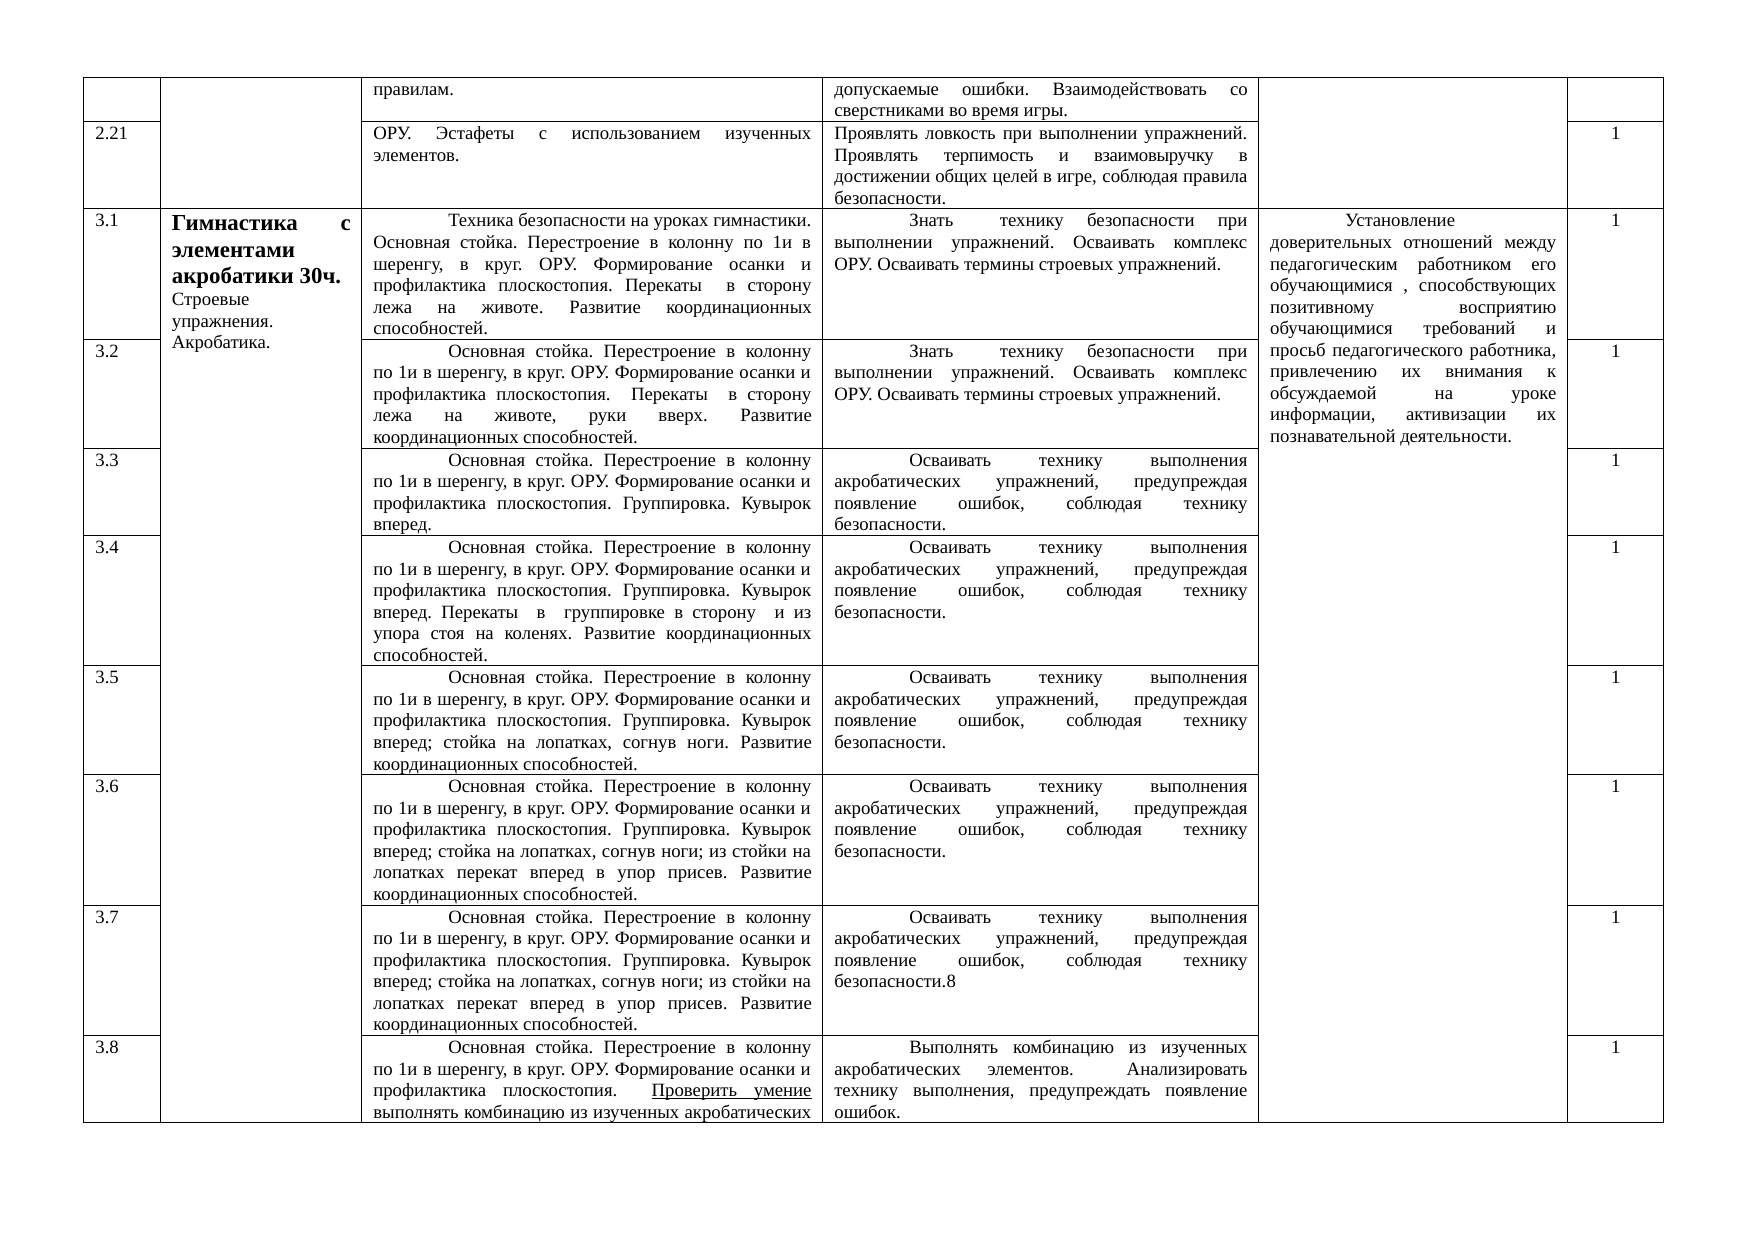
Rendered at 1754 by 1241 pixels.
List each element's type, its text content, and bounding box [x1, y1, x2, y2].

table_cell 3.8 [84, 1036, 160, 1122]
table_cell Основная стойка. Перестроение в колонну по 1и в шеренгу, в круг. ОРУ. Формирование осанки и профилактика плоскостопия. Группировка. Кувырок вперед; стойка на лопатках, согнув ноги; из стойки на лопатках перекат вперед в упор присев. Развитие координационных способностей. [362, 906, 822, 1035]
table_cell ОРУ. Эстафеты с использованием изученных элементов. [362, 122, 822, 208]
table_cell Гимнастика с элементами акробатики 30ч. Строевые упражнения. Акробатика. [161, 209, 361, 1122]
table_cell 1 [1568, 209, 1663, 339]
table_cell Осваивать технику выполнения акробатических упражнений, предупреждая появление ошибок, соблюдая технику безопасности.8 [823, 906, 1258, 1035]
table_cell 3.2 [84, 340, 160, 447]
table_cell Основная стойка. Перестроение в колонну по 1и в шеренгу, в круг. ОРУ. Формирование осанки и профилактика плоскостопия. Группировка. Кувырок вперед. Перекаты в группировке в сторону и из упора стоя на коленях. Развитие координационных способностей. [362, 536, 822, 665]
table_cell Знать технику безопасности при выполнении упражнений. Осваивать комплекс ОРУ. Осваивать термины строевых упражнений. [823, 340, 1258, 447]
table_cell 3.4 [84, 536, 160, 665]
table_cell Основная стойка. Перестроение в колонну по 1и в шеренгу, в круг. ОРУ. Формирование осанки и профилактика плоскостопия. Группировка. Кувырок вперед; стойка на лопатках, согнув ноги; из стойки на лопатках перекат вперед в упор присев. Развитие координационных способностей. [362, 775, 822, 904]
table_cell допускаемые ошибки. Взаимодействовать со сверстниками во время игры. [823, 78, 1258, 121]
table_cell 1 [1568, 122, 1663, 208]
table_cell Основная стойка. Перестроение в колонну по 1и в шеренгу, в круг. ОРУ. Формирование осанки и профилактика плоскостопия. Группировка. Кувырок вперед. [362, 449, 822, 535]
table_cell Техника безопасности на уроках гимнастики. Основная стойка. Перестроение в колонну по 1и в шеренгу, в круг. ОРУ. Формирование осанки и профилактика плоскостопия. Перекаты в сторону лежа на животе. Развитие координационных способностей. [362, 209, 822, 339]
table_cell Установление доверительных отношений между педагогическим работником его обучающимися , способствующих позитивному восприятию обучающимися требований и просьб педагогического работника, привлечению их внимания к обсуждаемой на уроке информации, активизации их познавательной деятельности. [1259, 209, 1567, 1122]
table_cell 1 [1568, 906, 1663, 1035]
table_cell Основная стойка. Перестроение в колонну по 1и в шеренгу, в круг. ОРУ. Формирование осанки и профилактика плоскостопия. Проверить умение выполнять комбинацию из изученных акробатических [362, 1036, 822, 1122]
table_cell [1259, 78, 1567, 208]
table_cell 1 [1568, 536, 1663, 665]
table_cell Проявлять ловкость при выполнении упражнений. Проявлять терпимость и взаимовыручку в достижении общих целей в игре, соблюдая правила безопасности. [823, 122, 1258, 208]
table_cell 3.7 [84, 906, 160, 1035]
table_cell Выполнять комбинацию из изученных акробатических элементов. Анализировать технику выполнения, предупреждать появление ошибок. [823, 1036, 1258, 1122]
table_cell Осваивать технику выполнения акробатических упражнений, предупреждая появление ошибок, соблюдая технику безопасности. [823, 536, 1258, 665]
table_cell правилам. [362, 78, 822, 121]
table_cell Осваивать технику выполнения акробатических упражнений, предупреждая появление ошибок, соблюдая технику безопасности. [823, 666, 1258, 774]
table_cell 1 [1568, 775, 1663, 904]
table_cell 3.3 [84, 449, 160, 535]
table_cell 1 [1568, 1036, 1663, 1122]
table_cell 1 [1568, 666, 1663, 774]
table_cell Знать технику безопасности при выполнении упражнений. Осваивать комплекс ОРУ. Осваивать термины строевых упражнений. [823, 209, 1258, 339]
table_cell 3.5 [84, 666, 160, 774]
table_cell [84, 78, 160, 121]
table_cell 1 [1568, 340, 1663, 447]
table_cell 2.21 [84, 122, 160, 208]
table_cell Основная стойка. Перестроение в колонну по 1и в шеренгу, в круг. ОРУ. Формирование осанки и профилактика плоскостопия. Перекаты в сторону лежа на животе, руки вверх. Развитие координационных способностей. [362, 340, 822, 447]
table_cell [1568, 78, 1663, 121]
table_cell Осваивать технику выполнения акробатических упражнений, предупреждая появление ошибок, соблюдая технику безопасности. [823, 775, 1258, 904]
table_cell 3.6 [84, 775, 160, 904]
table_cell Основная стойка. Перестроение в колонну по 1и в шеренгу, в круг. ОРУ. Формирование осанки и профилактика плоскостопия. Группировка. Кувырок вперед; стойка на лопатках, согнув ноги. Развитие координационных способностей. [362, 666, 822, 774]
table_cell 1 [1568, 449, 1663, 535]
table_cell 3.1 [84, 209, 160, 339]
table_cell [161, 78, 361, 208]
table_cell Осваивать технику выполнения акробатических упражнений, предупреждая появление ошибок, соблюдая технику безопасности. [823, 449, 1258, 535]
